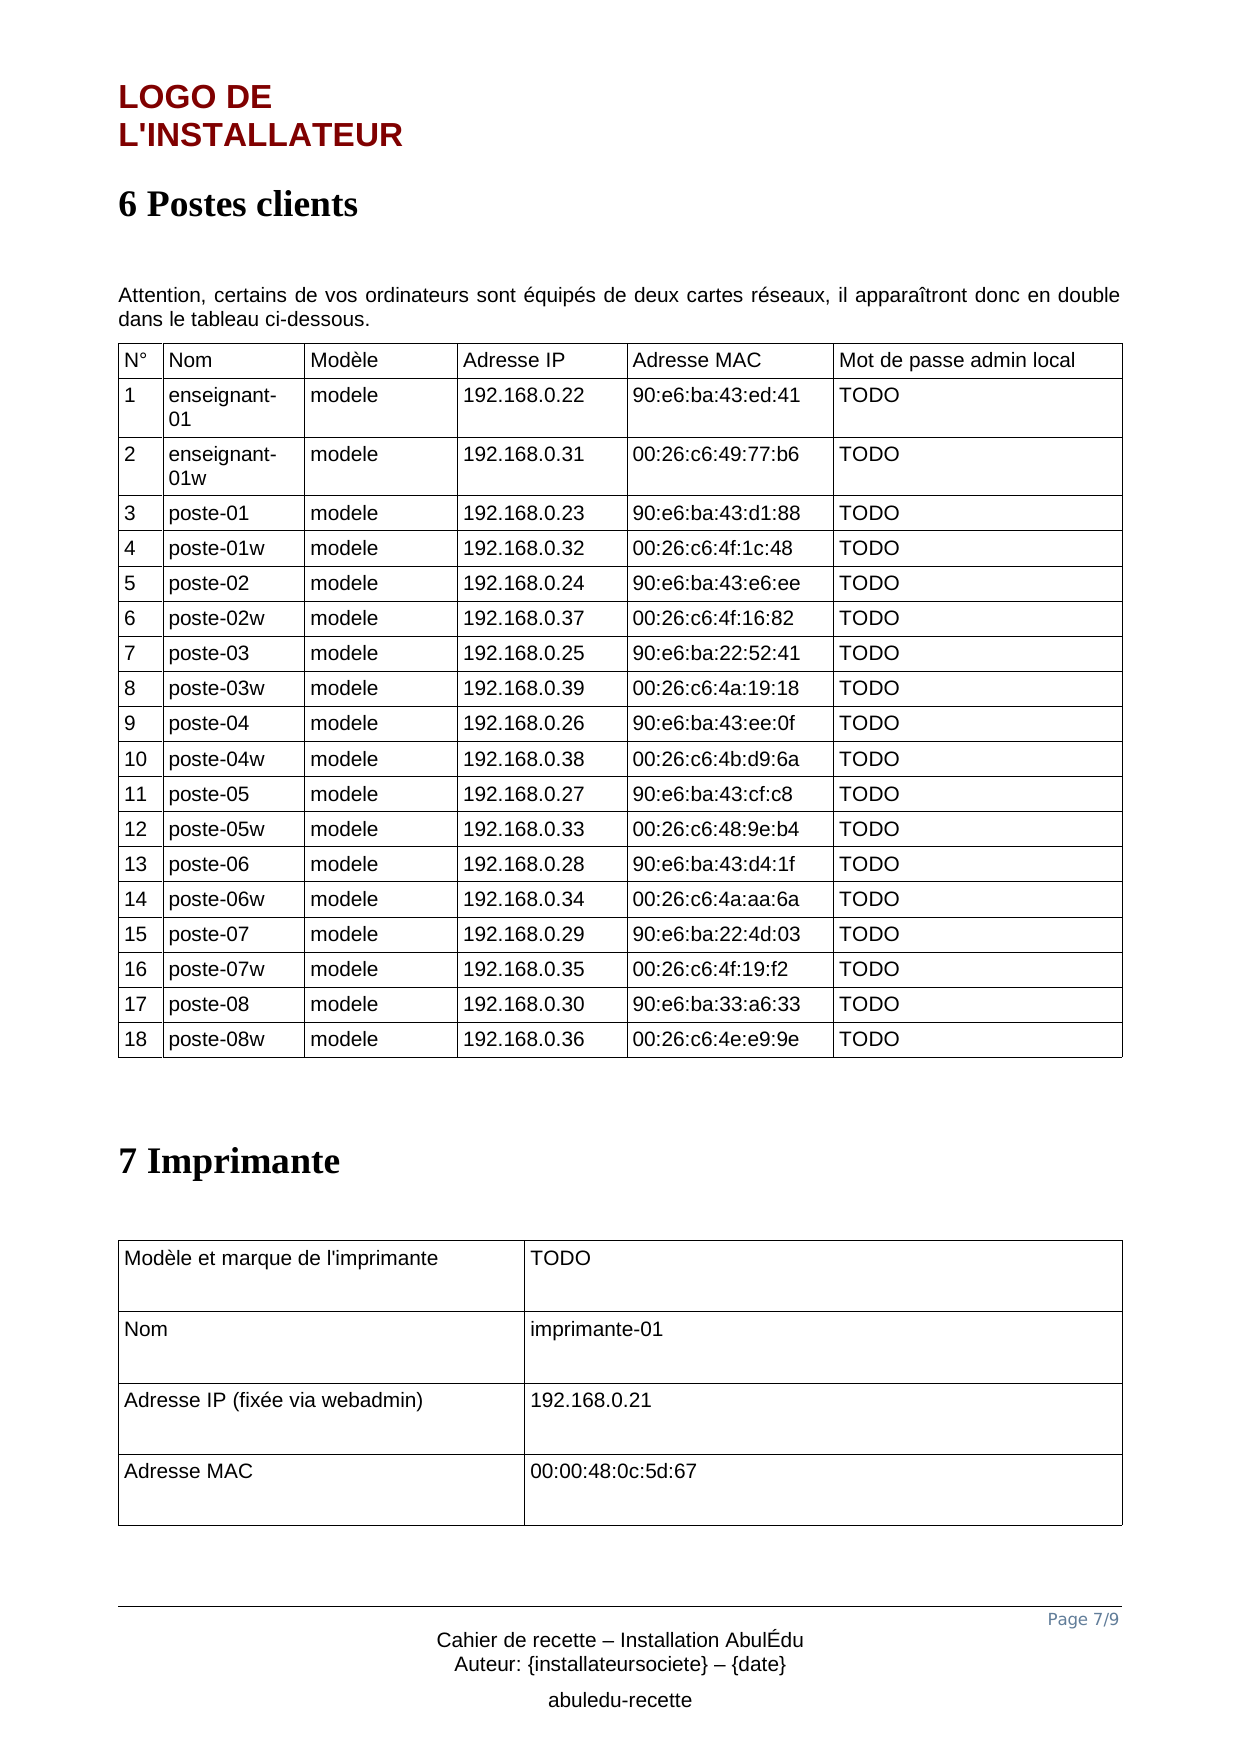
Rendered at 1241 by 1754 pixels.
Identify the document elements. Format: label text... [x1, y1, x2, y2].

table_cell TODO [834, 847, 1122, 881]
table_cell modele [305, 1023, 457, 1057]
table_cell 90:e6:ba:43:ee:0f [628, 707, 833, 741]
table_cell poste-06w [164, 882, 304, 917]
table_cell poste-06 [164, 847, 304, 881]
table_cell TODO [834, 567, 1122, 601]
table_cell TODO [834, 882, 1122, 917]
table_cell enseignant-01 [164, 379, 304, 437]
table_cell poste-05 [164, 777, 304, 811]
table_cell poste-02w [164, 602, 304, 636]
table_cell 192.168.0.23 [458, 496, 627, 530]
table_header Nom [164, 344, 304, 378]
table_cell modele [305, 531, 457, 566]
table_cell TODO [834, 672, 1122, 706]
table_header Modèle et marque de l'imprimante [119, 1241, 524, 1311]
table_cell poste-05w [164, 812, 304, 846]
table_cell TODO [834, 777, 1122, 811]
table_cell 192.168.0.35 [458, 953, 627, 987]
table_cell 00:26:c6:4b:d9:6a [628, 742, 833, 776]
table_cell 00:00:48:0c:5d:67 [525, 1455, 1122, 1525]
table_cell 192.168.0.29 [458, 918, 627, 952]
table_cell modele [305, 707, 457, 741]
table_header Adresse IP [458, 344, 627, 378]
table_cell 11 [119, 777, 162, 811]
table_cell poste-08w [164, 1023, 304, 1057]
table_cell TODO [834, 602, 1122, 636]
table_cell 90:e6:ba:43:d1:88 [628, 496, 833, 530]
table_cell modele [305, 438, 457, 495]
table_cell poste-01w [164, 531, 304, 566]
table_cell 192.168.0.33 [458, 812, 627, 846]
table_cell enseignant-01w [164, 438, 304, 495]
table_cell 192.168.0.32 [458, 531, 627, 566]
table_cell TODO [834, 918, 1122, 952]
subtitle Postes clients [118, 183, 1122, 224]
table_cell 00:26:c6:48:9e:b4 [628, 812, 833, 846]
table_cell 16 [119, 953, 162, 987]
table_header Modèle [305, 344, 457, 378]
table_cell poste-01 [164, 496, 304, 530]
table_cell 192.168.0.26 [458, 707, 627, 741]
table_cell 00:26:c6:4f:1c:48 [628, 531, 833, 566]
table_cell modele [305, 672, 457, 706]
table_cell 13 [119, 847, 162, 881]
table_cell 00:26:c6:4e:e9:9e [628, 1023, 833, 1057]
table_cell poste-02 [164, 567, 304, 601]
table_cell 90:e6:ba:22:4d:03 [628, 918, 833, 952]
table_cell 192.168.0.22 [458, 379, 627, 437]
table_cell modele [305, 742, 457, 776]
table_cell 90:e6:ba:43:d4:1f [628, 847, 833, 881]
table_cell TODO [834, 1023, 1122, 1057]
table_cell 5 [119, 567, 162, 601]
table_cell TODO [834, 707, 1122, 741]
table_header TODO [525, 1241, 1122, 1311]
table_cell 17 [119, 988, 162, 1022]
table_cell TODO [834, 953, 1122, 987]
table_cell 90:e6:ba:43:e6:ee [628, 567, 833, 601]
table_cell modele [305, 567, 457, 601]
table_cell 00:26:c6:4f:19:f2 [628, 953, 833, 987]
table_cell 192.168.0.21 [525, 1384, 1122, 1454]
table_cell 00:26:c6:4a:19:18 [628, 672, 833, 706]
table_cell modele [305, 379, 457, 437]
table_cell 192.168.0.30 [458, 988, 627, 1022]
table_cell 192.168.0.39 [458, 672, 627, 706]
table_cell 192.168.0.27 [458, 777, 627, 811]
table_cell 14 [119, 882, 162, 917]
table_cell 192.168.0.38 [458, 742, 627, 776]
table_cell 00:26:c6:4f:16:82 [628, 602, 833, 636]
table_cell 192.168.0.34 [458, 882, 627, 917]
table_cell TODO [834, 637, 1122, 671]
table_cell Adresse IP (fixée via webadmin) [119, 1384, 524, 1454]
table_cell imprimante-01 [525, 1312, 1122, 1383]
subtitle Imprimante [118, 1140, 1122, 1181]
table_header Mot de passe admin local [834, 344, 1122, 378]
table_cell 192.168.0.37 [458, 602, 627, 636]
table_cell modele [305, 602, 457, 636]
table_cell modele [305, 777, 457, 811]
table_cell 192.168.0.28 [458, 847, 627, 881]
table_cell modele [305, 637, 457, 671]
table_cell modele [305, 882, 457, 917]
table_cell 192.168.0.25 [458, 637, 627, 671]
table_cell 192.168.0.31 [458, 438, 627, 495]
table_cell poste-08 [164, 988, 304, 1022]
table_cell Nom [119, 1312, 524, 1383]
text Attention, certains de vos ordinateurs sont équipés de deux cartes réseaux, il apparaîtront donc en double dans le tableau ci-dessous. [118, 283, 1122, 331]
table_cell modele [305, 496, 457, 530]
table_cell 1 [119, 379, 162, 437]
table_cell TODO [834, 531, 1122, 566]
table_cell 2 [119, 438, 162, 495]
table_cell 8 [119, 672, 162, 706]
table_header Adresse MAC [628, 344, 833, 378]
table_cell 192.168.0.24 [458, 567, 627, 601]
table_cell TODO [834, 496, 1122, 530]
table_cell 6 [119, 602, 162, 636]
table_cell 90:e6:ba:43:cf:c8 [628, 777, 833, 811]
table_cell poste-03w [164, 672, 304, 706]
table_cell 3 [119, 496, 162, 530]
table_cell TODO [834, 812, 1122, 846]
table_cell 90:e6:ba:33:a6:33 [628, 988, 833, 1022]
table_cell 9 [119, 707, 162, 741]
table_cell 4 [119, 531, 162, 566]
table_cell 15 [119, 918, 162, 952]
table_cell Adresse MAC [119, 1455, 524, 1525]
table_cell modele [305, 988, 457, 1022]
table_cell 7 [119, 637, 162, 671]
table_cell 18 [119, 1023, 162, 1057]
table_cell 192.168.0.36 [458, 1023, 627, 1057]
table_cell TODO [834, 438, 1122, 495]
table_cell poste-07 [164, 918, 304, 952]
table_cell 12 [119, 812, 162, 846]
table_cell modele [305, 847, 457, 881]
table_header N° [119, 344, 162, 378]
table_cell modele [305, 953, 457, 987]
table_cell poste-04w [164, 742, 304, 776]
table_cell modele [305, 812, 457, 846]
table_cell 10 [119, 742, 162, 776]
table_cell poste-04 [164, 707, 304, 741]
table_cell TODO [834, 742, 1122, 776]
table_cell TODO [834, 379, 1122, 437]
table_cell 90:e6:ba:22:52:41 [628, 637, 833, 671]
table_cell TODO [834, 988, 1122, 1022]
table_cell modele [305, 918, 457, 952]
table_cell 90:e6:ba:43:ed:41 [628, 379, 833, 437]
table_cell poste-07w [164, 953, 304, 987]
table_cell 00:26:c6:49:77:b6 [628, 438, 833, 495]
table_cell 00:26:c6:4a:aa:6a [628, 882, 833, 917]
table_cell poste-03 [164, 637, 304, 671]
